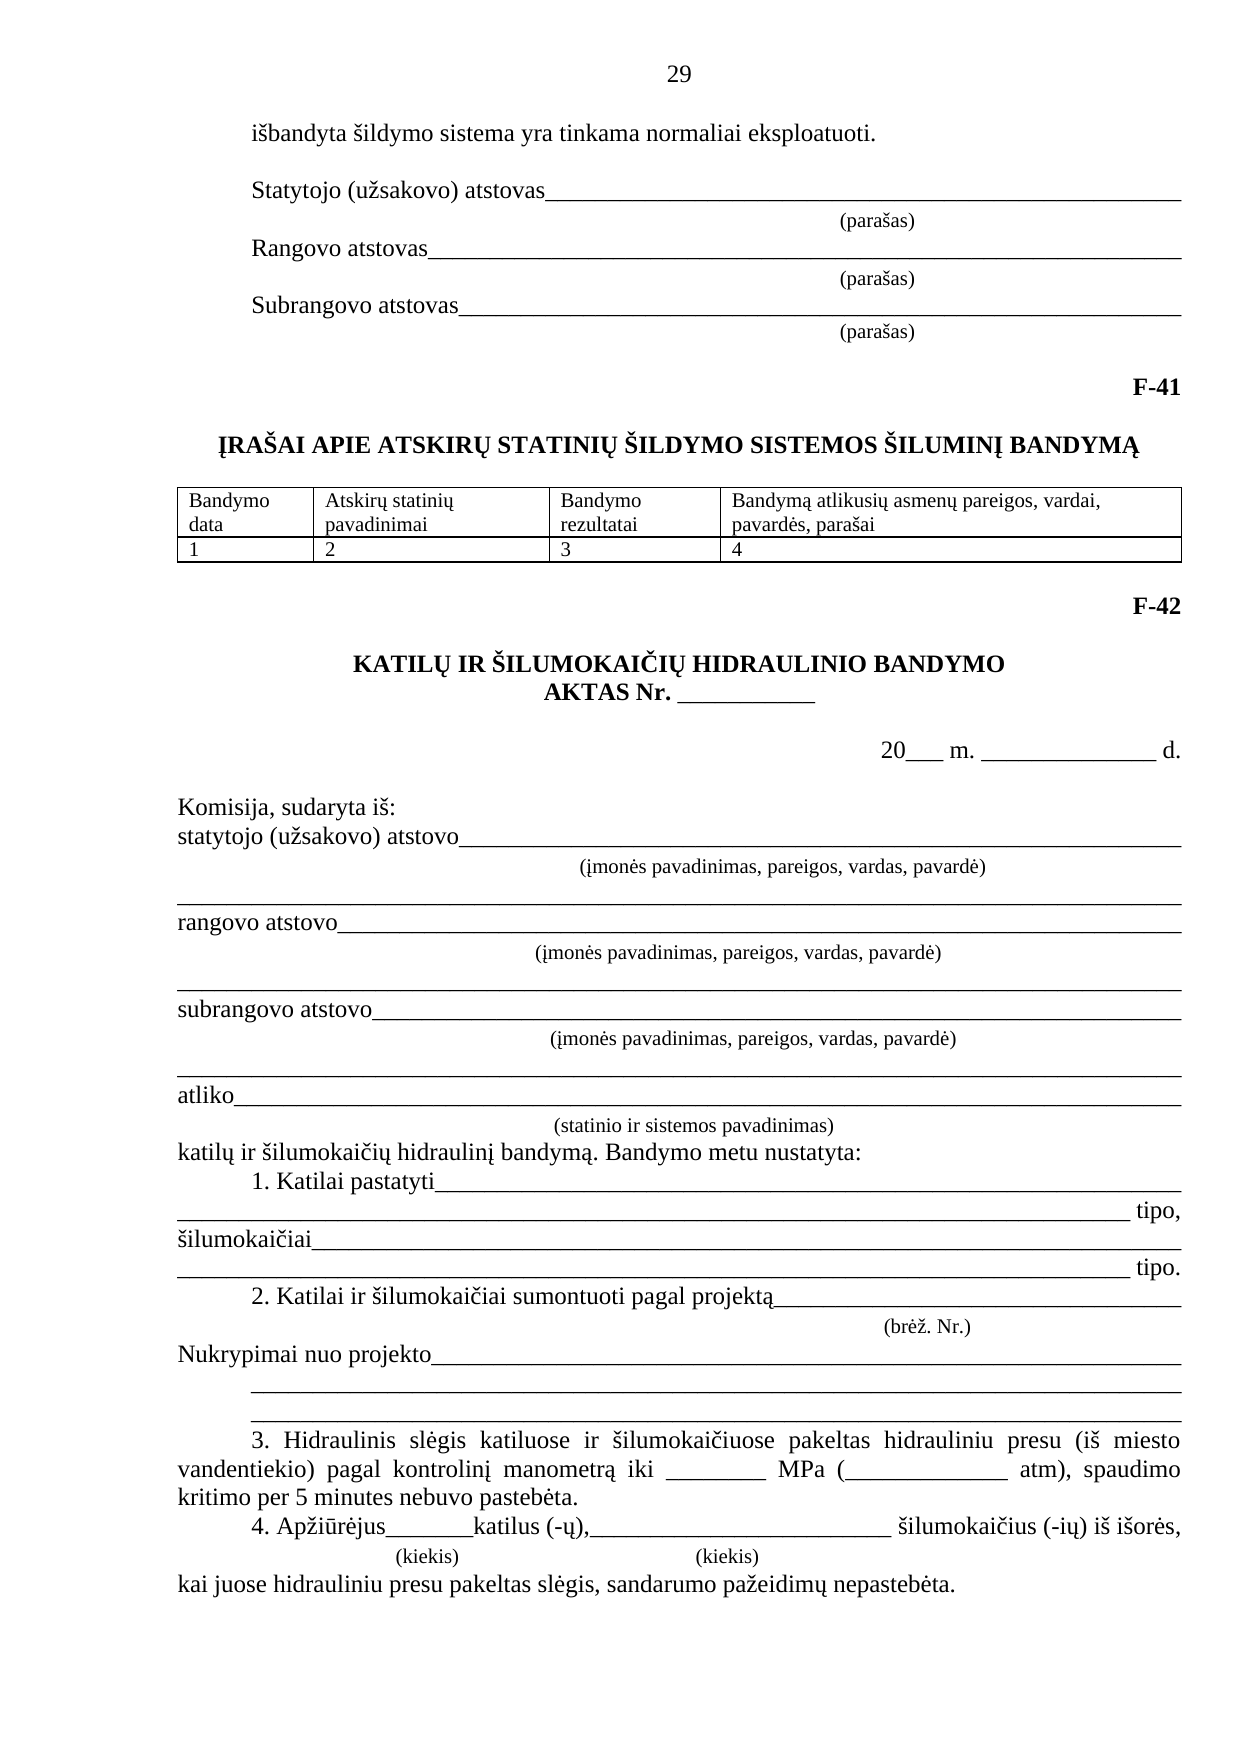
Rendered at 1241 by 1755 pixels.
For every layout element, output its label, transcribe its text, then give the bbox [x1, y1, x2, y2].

text šilumokaičiai [177, 1224, 1181, 1252]
text (įmonės pavadinimas, pareigos, vardas, pavardė) [177, 850, 1181, 879]
text (parašas) [177, 319, 1181, 343]
text tipo. [177, 1252, 1181, 1281]
text Nukrypimai nuo projekto [177, 1339, 1181, 1367]
text (įmonės pavadinimas, pareigos, vardas, pavardė) [177, 1022, 1181, 1051]
text 1. Katilai pastatyti [177, 1166, 1181, 1195]
table_cell 4 [721, 538, 1181, 561]
text (parašas) [177, 262, 1181, 291]
table_cell 1 [178, 538, 313, 561]
table_header Bandymą atlikusių asmenų pareigos, vardai, pavardės, parašai [721, 488, 1181, 536]
text katilų ir šilumokaičių hidraulinį bandymą. Bandymo metu nustatyta: [177, 1137, 1181, 1166]
text 2. Katilai ir šilumokaičiai sumontuoti pagal projektą [177, 1281, 1181, 1310]
table_header Bandymo data [178, 488, 313, 536]
text (įmonės pavadinimas, pareigos, vardas, pavardė) [177, 936, 1181, 965]
text F-42 [177, 591, 1181, 620]
text Komisija, sudaryta iš: [177, 792, 1181, 821]
text tipo, [177, 1195, 1181, 1224]
table_header Atskirų statinių pavadinimai [314, 488, 549, 536]
text AKTAS Nr. ___________ [177, 677, 1181, 706]
text (brėž. Nr.) [177, 1310, 1181, 1339]
text rangovo atstovo [177, 907, 1181, 936]
text (kiekis) (kiekis) [177, 1540, 1181, 1569]
text 3. Hidraulinis slėgis katiluose ir šilumokaičiuose pakeltas hidrauliniu presu (iš miesto vandentiekio) pagal kontrolinį manometrą iki ________ MPa (_____________ atm), spaudimo kritimo per 5 minutes nebuvo pastebėta. [177, 1425, 1181, 1511]
text kai juose hidrauliniu presu pakeltas slėgis, sandarumo pažeidimų nepastebėta. [177, 1569, 1181, 1597]
text išbandyta šildymo sistema yra tinkama normaliai eksploatuoti. [177, 118, 1181, 147]
text ĮRAŠAI APIE ATSKIRŲ STATINIŲ ŠILDYMO SISTEMOS ŠILUMINĮ BANDYMĄ [177, 430, 1181, 458]
text 20___ m. ______________ d. [177, 735, 1181, 764]
table_header Bandymo rezultatai [550, 488, 720, 536]
table_cell 2 [314, 538, 549, 561]
text 4. Apžiūrėjus_______katilus (-ų), šilumokaičius (-ių) iš išorės, [177, 1511, 1181, 1540]
table_cell 3 [550, 538, 720, 561]
text atliko [177, 1080, 1181, 1109]
text F-41 [177, 372, 1181, 401]
text KATILŲ IR ŠILUMOKAIČIŲ HIDRAULINIO BANDYMO [177, 649, 1181, 677]
text Rangovo atstovas [177, 233, 1181, 262]
text Subrangovo atstovas [177, 291, 1181, 319]
text (statinio ir sistemos pavadinimas) [177, 1109, 1181, 1137]
text subrangovo atstovo [177, 994, 1181, 1022]
text Statytojo (užsakovo) atstovas [177, 176, 1181, 204]
text (parašas) [177, 204, 1181, 233]
text statytojo (užsakovo) atstovo [177, 821, 1181, 850]
